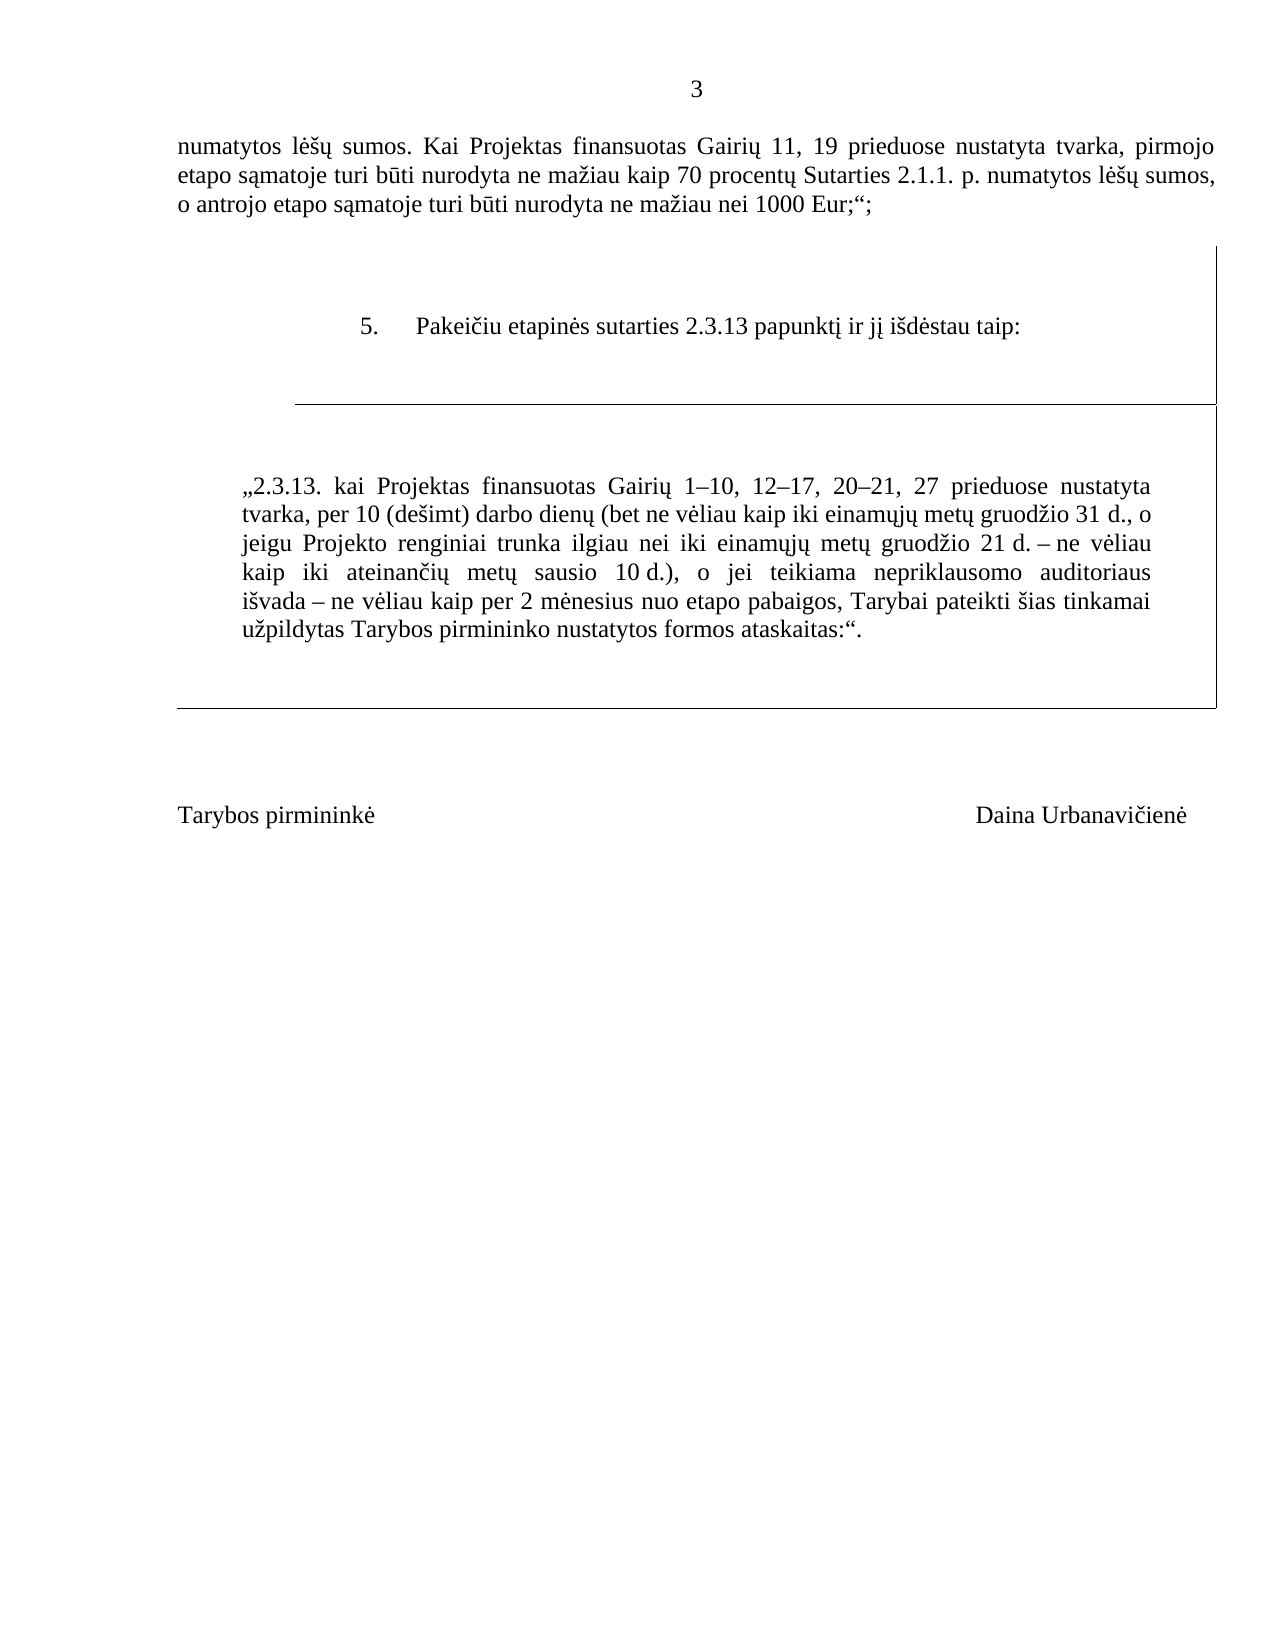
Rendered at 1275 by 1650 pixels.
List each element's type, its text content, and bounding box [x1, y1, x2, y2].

text „2.3.13. kai Projektas finansuotas Gairių 1–10, 12–17, 20–21, 27 prieduose nustatyta tvarka, per 10 (dešimt) darbo dienų (bet ne vėliau kaip iki einamųjų metų gruodžio 31 d., o jeigu Projekto renginiai trunka ilgiau nei iki einamųjų metų gruodžio 21 d. – ne vėliau kaip iki ateinančių metų sausio 10 d.), o jei teikiama nepriklausomo auditoriaus išvada – ne vėliau kaip per 2 mėnesius nuo etapo pabaigos, Tarybai pateikti šias tinkamai užpildytas Tarybos pirmininko nustatytos formos ataskaitas:“. [177, 406, 1216, 708]
text 5. Pakeičiu etapinės sutarties 2.3.13 papunktį ir jį išdėstau taip: [295, 246, 1216, 404]
text numatytos lėšų sumos. Kai Projektas finansuotas Gairių 11, 19 prieduose nustatyta tvarka, pirmojo etapo sąmatoje turi būti nurodyta ne mažiau kaip 70 procentų Sutarties 2.1.1. p. numatytos lėšų sumos, o antrojo etapo sąmatoje turi būti nurodyta ne mažiau nei 1000 Eur;“; [177, 131, 1216, 218]
text Tarybos pirmininkė Daina Urbanavičienė [177, 800, 1216, 829]
